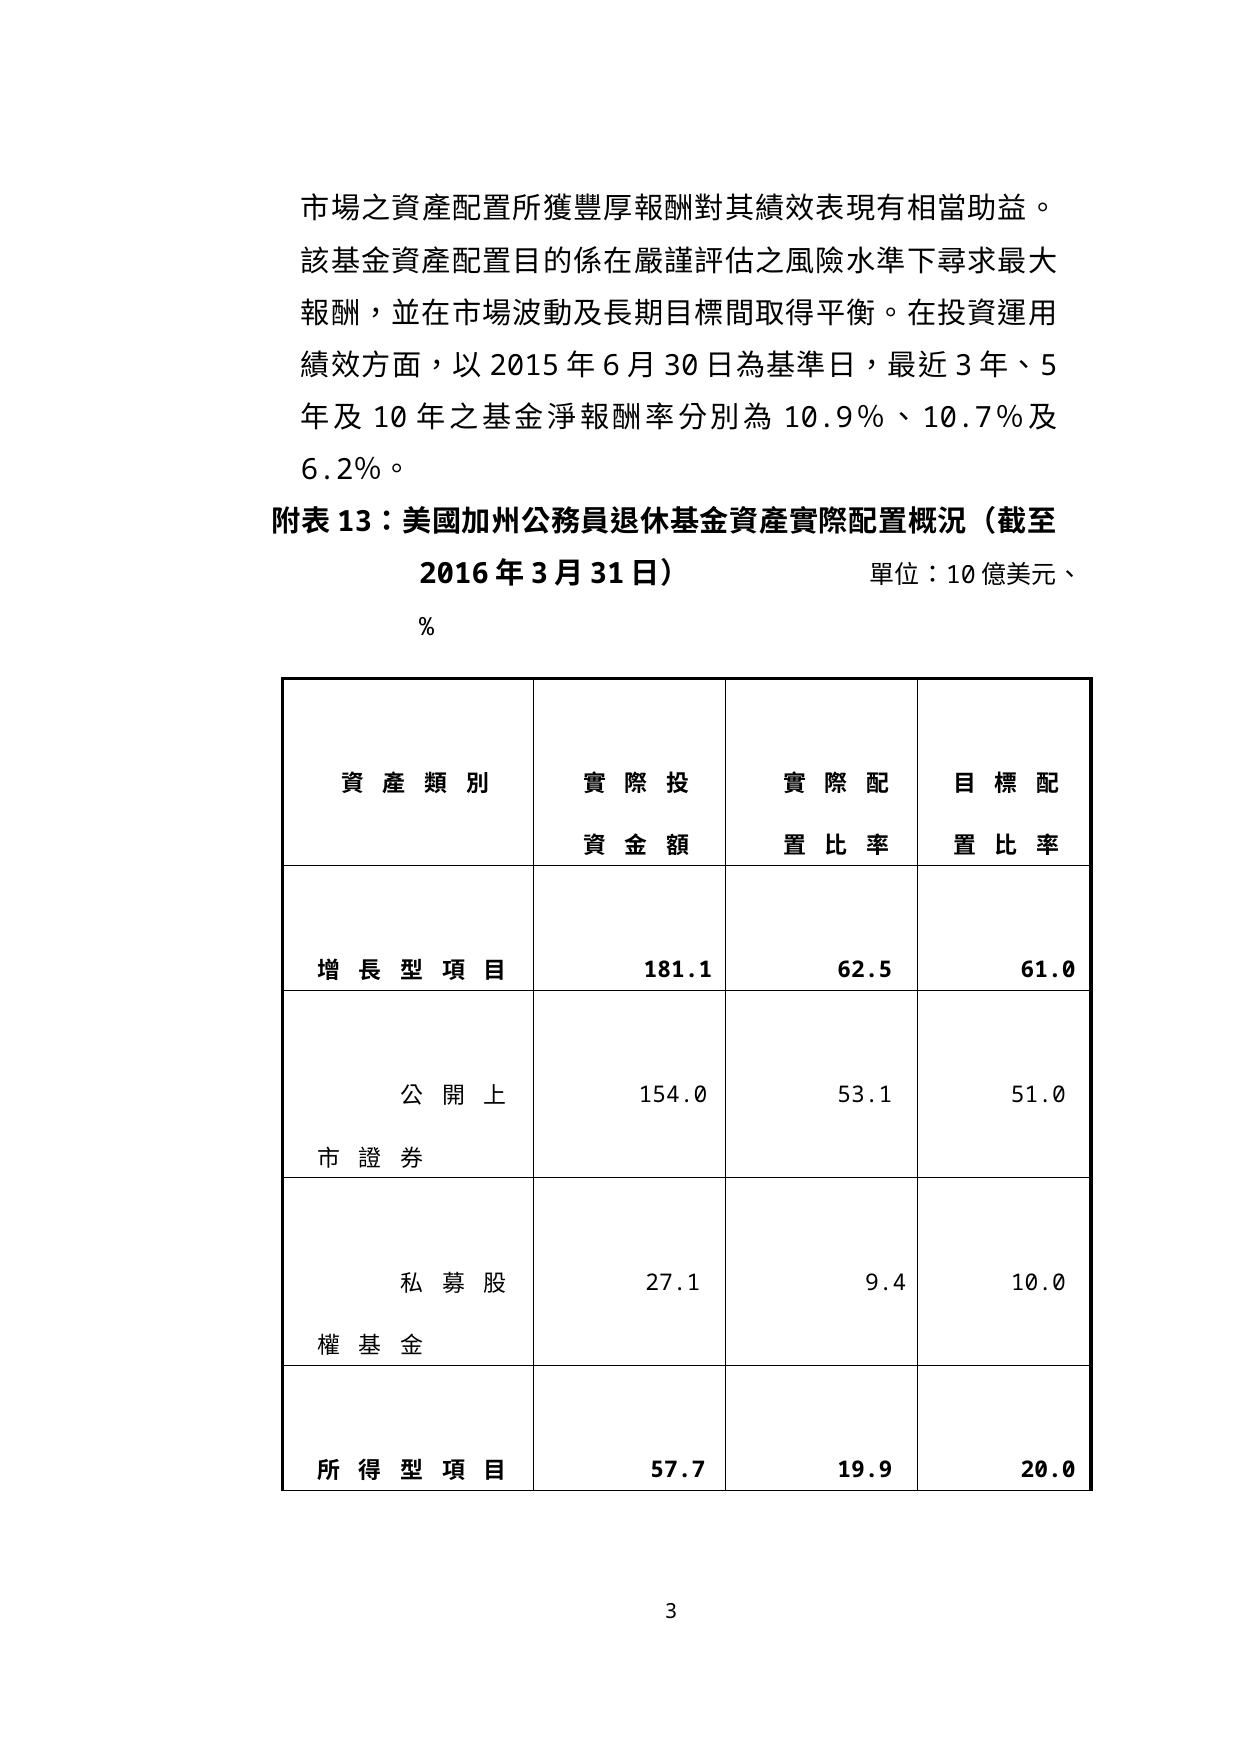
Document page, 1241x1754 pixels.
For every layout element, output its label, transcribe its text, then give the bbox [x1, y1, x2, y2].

table_cell 61.0 [918, 866, 1089, 990]
table_header 目標配置比率 [918, 680, 1089, 865]
table_cell 增長型項目 [284, 866, 533, 990]
table_cell 公開上市證券 [284, 991, 533, 1177]
table_header 實際投資金額 [534, 680, 725, 865]
table_cell 181.1 [534, 866, 725, 990]
table_cell 所得型項目 [284, 1366, 533, 1490]
table_cell 20.0 [918, 1366, 1089, 1490]
table_cell 9.4 [726, 1178, 917, 1365]
table_cell 57.7 [534, 1366, 725, 1490]
table_cell 10.0 [918, 1178, 1089, 1365]
table_cell 53.1 [726, 991, 917, 1177]
table_cell 51.0 [918, 991, 1089, 1177]
text 2.資產配置及績效表現：截至2016年3月底，該基金實際投資運用規模高達2,899億美元（約合新臺幣9.3兆元）。在資產配置方面，考量負債、給付、營運成本、雇主及會員之提撥情形等因素，以擬定最適資產配置。實際資產配置類別包括公開上市有價證券、私募股權基金、固定收益投資、不動產、流動性項目及與通膨連結之資產，呈現多元配置情形（詳附表13），特別在全球權益證券及不動產市場之資產配置所獲豐厚報酬對其績效表現有相當助益。該基金資產配置目的係在嚴謹評估之風險水準下尋求最大報酬，並在市場波動及長期目標間取得平衡。在投資運用績效方面，以2015年6月30日為基準日，最近3年、5年及10年之基金淨報酬率分別為10.9％、10.7％及6.2％。 [271, 177, 1058, 490]
table_header 資產類別 [284, 680, 533, 865]
text 附表13：美國加州公務員退休基金資產實際配置概況（截至2016年3月31日） 單位：10億美元、% [271, 490, 1058, 646]
table_cell 27.1 [534, 1178, 725, 1365]
table_cell 私募股權基金 [284, 1178, 533, 1365]
table_header 實際配置比率 [726, 680, 917, 865]
table_cell 62.5 [726, 866, 917, 990]
table_cell 19.9 [726, 1366, 917, 1490]
table_cell 154.0 [534, 991, 725, 1177]
